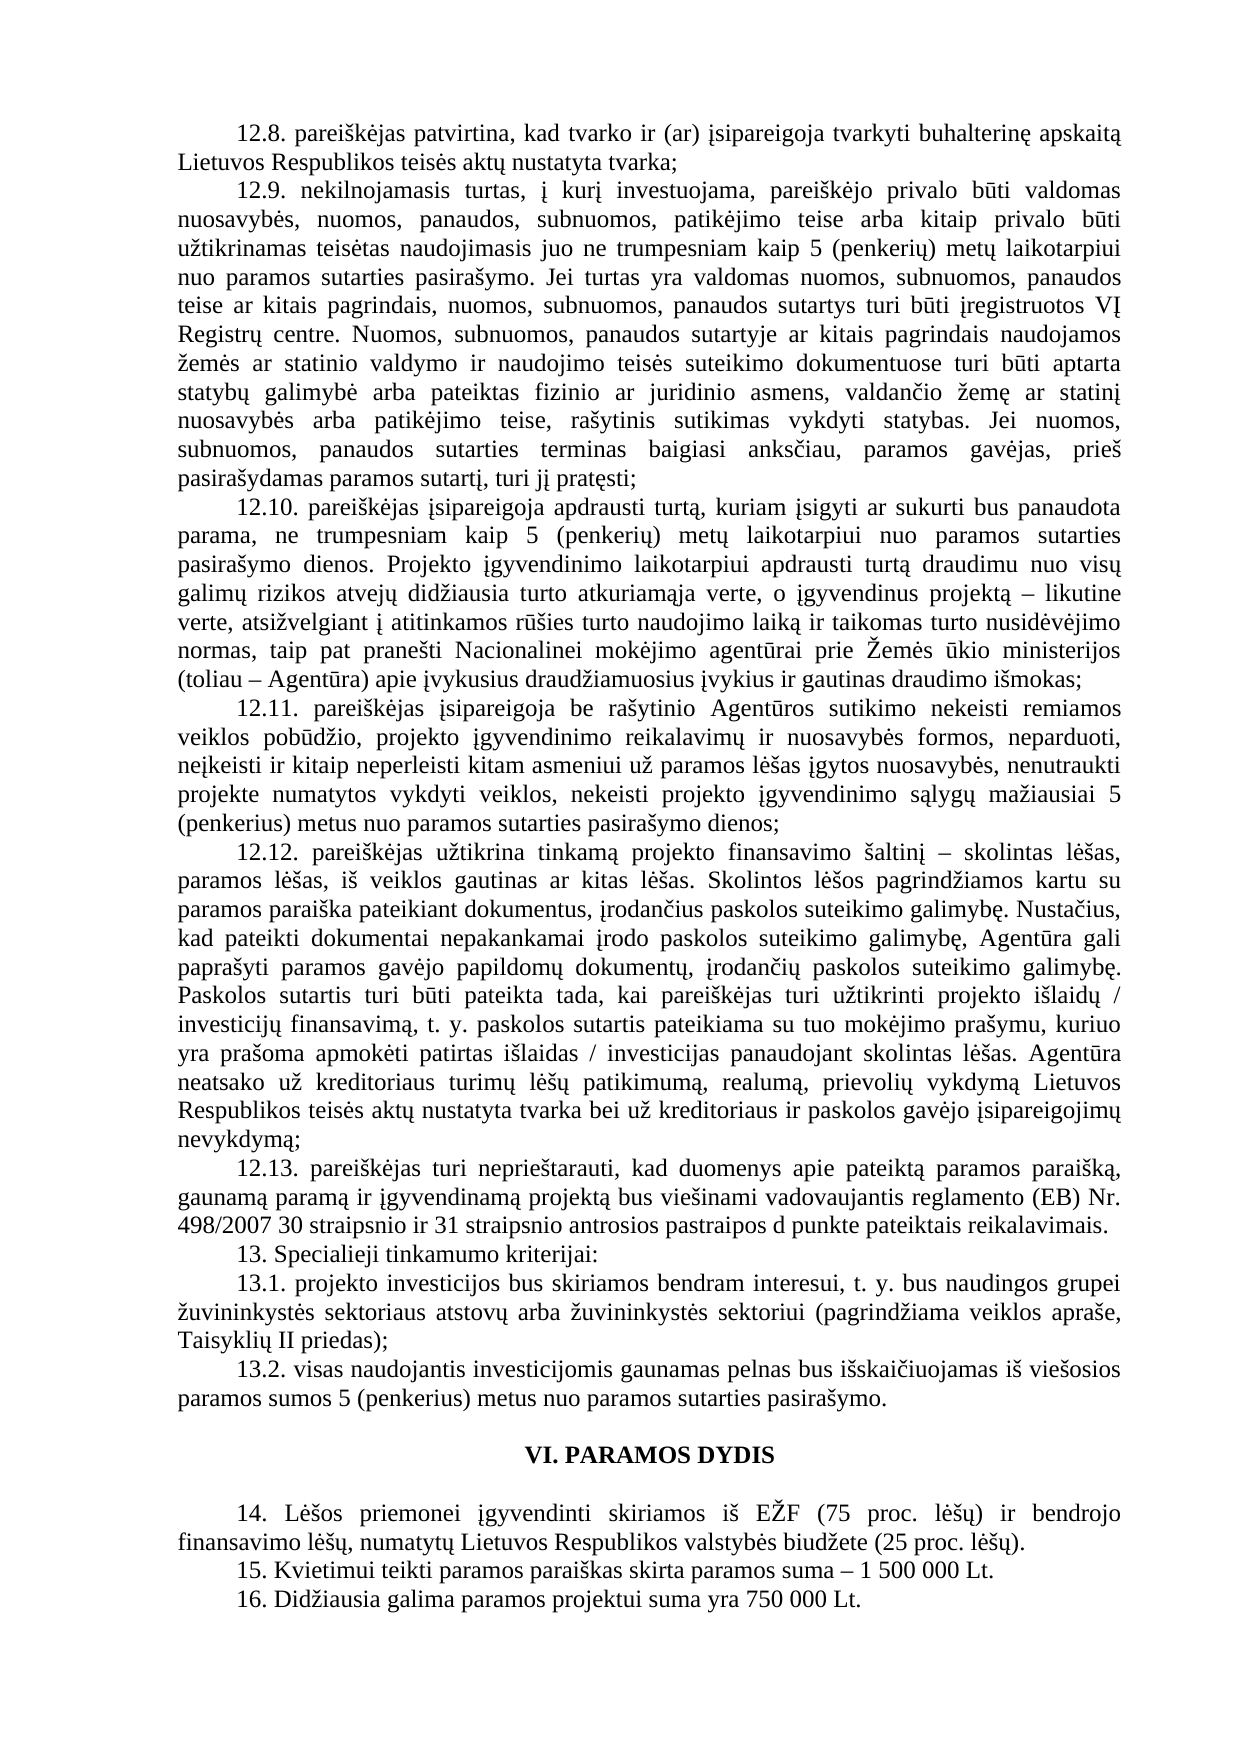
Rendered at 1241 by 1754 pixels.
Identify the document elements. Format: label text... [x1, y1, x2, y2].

text 15. Kvietimui teikti paramos paraiškas skirta paramos suma – 1 500 000 Lt. [177, 1556, 1122, 1584]
text 12.12. pareiškėjas užtikrina tinkamą projekto finansavimo šaltinį – skolintas lėšas, paramos lėšas, iš veiklos gautinas ar kitas lėšas. Skolintos lėšos pagrindžiamos kartu su paramos paraiška pateikiant dokumentus, įrodančius paskolos suteikimo galimybę. Nustačius, kad pateikti dokumentai nepakankamai įrodo paskolos suteikimo galimybę, Agentūra gali paprašyti paramos gavėjo papildomų dokumentų, įrodančių paskolos suteikimo galimybę. Paskolos sutartis turi būti pateikta tada, kai pareiškėjas turi užtikrinti projekto išlaidų / investicijų finansavimą, t. y. paskolos sutartis pateikiama su tuo mokėjimo prašymu, kuriuo yra prašoma apmokėti patirtas išlaidas / investicijas panaudojant skolintas lėšas. Agentūra neatsako už kreditoriaus turimų lėšų patikimumą, realumą, prievolių vykdymą Lietuvos Respublikos teisės aktų nustatyta tvarka bei už kreditoriaus ir paskolos gavėjo įsipareigojimų nevykdymą; [177, 837, 1122, 1153]
text 12.13. pareiškėjas turi neprieštarauti, kad duomenys apie pateiktą paramos paraišką, gaunamą paramą ir įgyvendinamą projektą bus viešinami vadovaujantis reglamento (EB) Nr. 498/2007 30 straipsnio ir 31 straipsnio antrosios pastraipos d punkte pateiktais reikalavimais. [177, 1153, 1122, 1239]
text VI. PARAMOS DYDIS [177, 1441, 1122, 1469]
text 13. Specialieji tinkamumo kriterijai: [177, 1239, 1122, 1268]
text 16. Didžiausia galima paramos projektui suma yra 750 000 Lt. [177, 1584, 1122, 1613]
text 14. Lėšos priemonei įgyvendinti skiriamos iš EŽF (75 proc. lėšų) ir bendrojo finansavimo lėšų, numatytų Lietuvos Respublikos valstybės biudžete (25 proc. lėšų). [177, 1498, 1122, 1556]
text 13.1. projekto investicijos bus skiriamos bendram interesui, t. y. bus naudingos grupei žuvininkystės sektoriaus atstovų arba žuvininkystės sektoriui (pagrindžiama veiklos apraše, Taisyklių II priedas); [177, 1268, 1122, 1354]
text 13.2. visas naudojantis investicijomis gaunamas pelnas bus išskaičiuojamas iš viešosios paramos sumos 5 (penkerius) metus nuo paramos sutarties pasirašymo. [177, 1354, 1122, 1412]
text 12.8. pareiškėjas patvirtina, kad tvarko ir (ar) įsipareigoja tvarkyti buhalterinę apskaitą Lietuvos Respublikos teisės aktų nustatyta tvarka; [177, 118, 1122, 176]
text 12.9. nekilnojamasis turtas, į kurį investuojama, pareiškėjo privalo būti valdomas nuosavybės, nuomos, panaudos, subnuomos, patikėjimo teise arba kitaip privalo būti užtikrinamas teisėtas naudojimasis juo ne trumpesniam kaip 5 (penkerių) metų laikotarpiui nuo paramos sutarties pasirašymo. Jei turtas yra valdomas nuomos, subnuomos, panaudos teise ar kitais pagrindais, nuomos, subnuomos, panaudos sutartys turi būti įregistruotos VĮ Registrų centre. Nuomos, subnuomos, panaudos sutartyje ar kitais pagrindais naudojamos žemės ar statinio valdymo ir naudojimo teisės suteikimo dokumentuose turi būti aptarta statybų galimybė arba pateiktas fizinio ar juridinio asmens, valdančio žemę ar statinį nuosavybės arba patikėjimo teise, rašytinis sutikimas vykdyti statybas. Jei nuomos, subnuomos, panaudos sutarties terminas baigiasi anksčiau, paramos gavėjas, prieš pasirašydamas paramos sutartį, turi jį pratęsti; [177, 176, 1122, 492]
text 12.10. pareiškėjas įsipareigoja apdrausti turtą, kuriam įsigyti ar sukurti bus panaudota parama, ne trumpesniam kaip 5 (penkerių) metų laikotarpiui nuo paramos sutarties pasirašymo dienos. Projekto įgyvendinimo laikotarpiui apdrausti turtą draudimu nuo visų galimų rizikos atvejų didžiausia turto atkuriamąja verte, o įgyvendinus projektą – likutine verte, atsižvelgiant į atitinkamos rūšies turto naudojimo laiką ir taikomas turto nusidėvėjimo normas, taip pat pranešti Nacionalinei mokėjimo agentūrai prie Žemės ūkio ministerijos (toliau – Agentūra) apie įvykusius draudžiamuosius įvykius ir gautinas draudimo išmokas; [177, 492, 1122, 693]
text 12.11. pareiškėjas įsipareigoja be rašytinio Agentūros sutikimo nekeisti remiamos veiklos pobūdžio, projekto įgyvendinimo reikalavimų ir nuosavybės formos, neparduoti, neįkeisti ir kitaip neperleisti kitam asmeniui už paramos lėšas įgytos nuosavybės, nenutraukti projekte numatytos vykdyti veiklos, nekeisti projekto įgyvendinimo sąlygų mažiausiai 5 (penkerius) metus nuo paramos sutarties pasirašymo dienos; [177, 693, 1122, 837]
